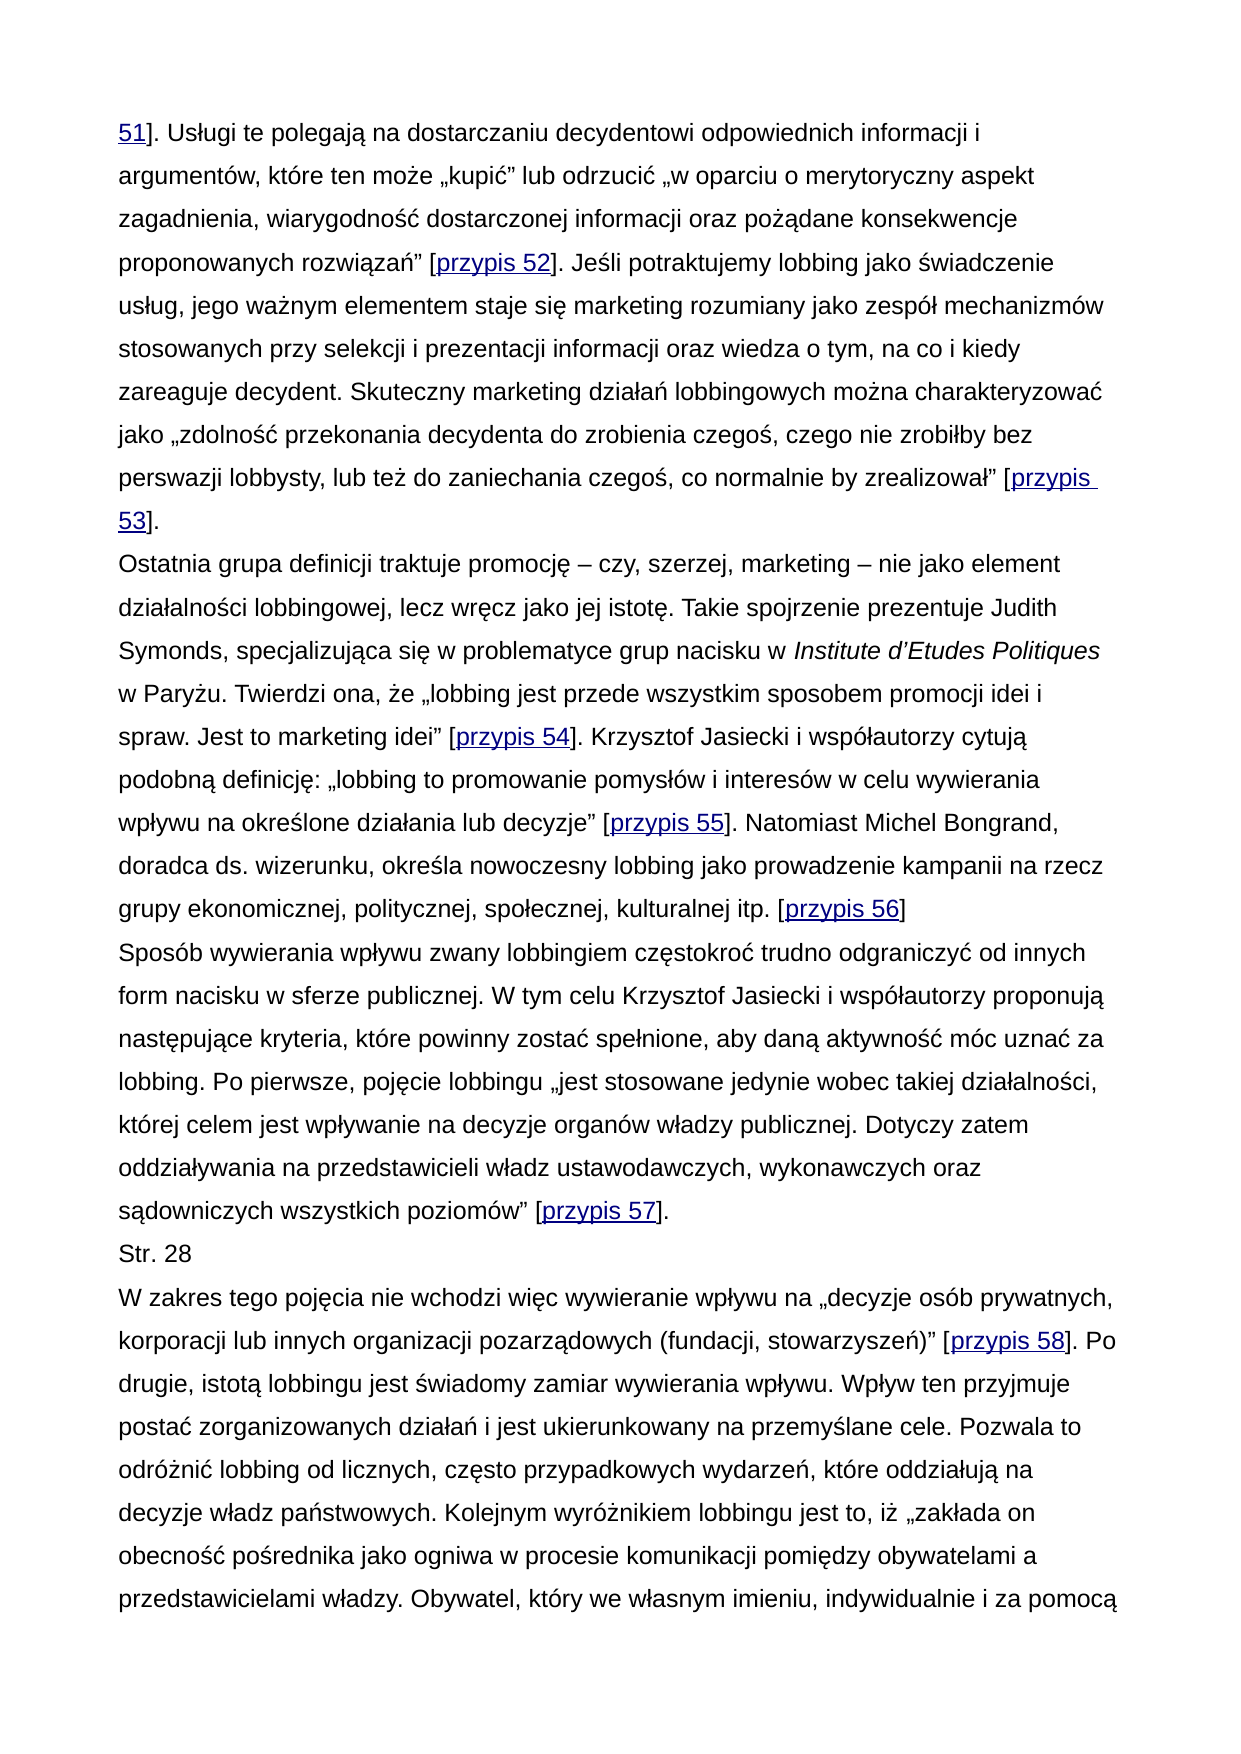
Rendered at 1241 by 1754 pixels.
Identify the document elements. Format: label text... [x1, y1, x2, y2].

text Sposób wywierania wpływu zwany lobbingiem częstokroć trudno odgraniczyć od innych form nacisku w sferze publicznej. W tym celu Krzysztof Jasiecki i współautorzy proponują następujące kryteria, które powinny zostać spełnione, aby daną aktywność móc uznać za lobbing. Po pierwsze, pojęcie lobbingu „jest stosowane jedynie wobec takiej działalności, której celem jest wpływanie na decyzje organów władzy publicznej. Dotyczy zatem oddziaływania na przedstawicieli władz ustawodawczych, wykonawczych oraz sądowniczych wszystkich poziomów” [przypis 57]. [118, 937, 1122, 1225]
text Str. 28 [118, 1239, 1122, 1268]
text Ostatnia grupa definicji traktuje promocję – czy, szerzej, marketing – nie jako element działalności lobbingowej, lecz wręcz jako jej istotę. Takie spojrzenie prezentuje Judith Symonds, specjalizująca się w problematyce grup nacisku w Institute d’Etudes Politiques w Paryżu. Twierdzi ona, że „lobbing jest przede wszystkim sposobem promocji idei i spraw. Jest to marketing idei” [przypis 54]. Krzysztof Jasiecki i współautorzy cytują podobną definicję: „lobbing to promowanie pomysłów i interesów w celu wywierania wpływu na określone działania lub decyzje” [przypis 55]. Natomiast Michel Bongrand, doradca ds. wizerunku, określa nowoczesny lobbing jako prowadzenie kampanii na rzecz grupy ekonomicznej, politycznej, społecznej, kulturalnej itp. [przypis 56] [118, 549, 1122, 923]
text 51]. Usługi te polegają na dostarczaniu decydentowi odpowiednich informacji i argumentów, które ten może „kupić” lub odrzucić „w oparciu o merytoryczny aspekt zagadnienia, wiarygodność dostarczonej informacji oraz pożądane konsekwencje proponowanych rozwiązań” [przypis 52]. Jeśli potraktujemy lobbing jako świadczenie usług, jego ważnym elementem staje się marketing rozumiany jako zespół mechanizmów stosowanych przy selekcji i prezentacji informacji oraz wiedza o tym, na co i kiedy zareaguje decydent. Skuteczny marketing działań lobbingowych można charakteryzować jako „zdolność przekonania decydenta do zrobienia czegoś, czego nie zrobiłby bez perswazji lobbysty, lub też do zaniechania czegoś, co normalnie by zrealizował” [przypis 53]. [118, 118, 1122, 535]
text W zakres tego pojęcia nie wchodzi więc wywieranie wpływu na „decyzje osób prywatnych, korporacji lub innych organizacji pozarządowych (fundacji, stowarzyszeń)” [przypis 58]. Po drugie, istotą lobbingu jest świadomy zamiar wywierania wpływu. Wpływ ten przyjmuje postać zorganizowanych działań i jest ukierunkowany na przemyślane cele. Pozwala to odróżnić lobbing od licznych, często przypadkowych wydarzeń, które oddziałują na decyzje władz państwowych. Kolejnym wyróżnikiem lobbingu jest to, iż „zakłada on obecność pośrednika jako ogniwa w procesie komunikacji pomiędzy obywatelami a przedstawicielami władzy. Obywatel, który we własnym imieniu, indywidualnie i za pomocą [118, 1282, 1122, 1613]
